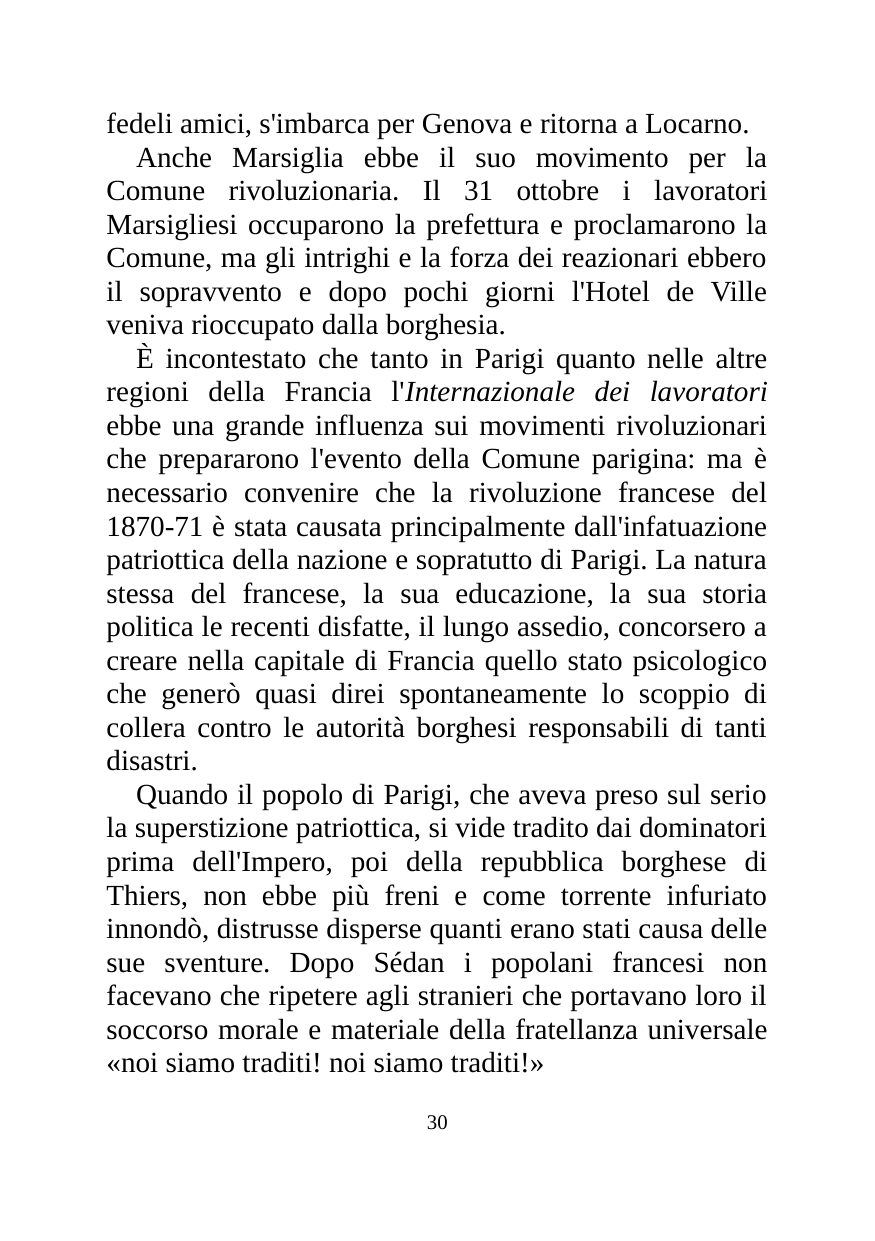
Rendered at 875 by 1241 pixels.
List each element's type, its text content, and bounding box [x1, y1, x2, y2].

text È incontestato che tanto in Parigi quanto nelle altre regioni della Francia l'Internazionale dei lavoratori ebbe una grande influenza sui movimenti rivoluzionari che prepararono l'evento della Comune parigina: ma è necessario convenire che la rivoluzione francese del 1870-71 è stata causata principalmente dall'infatuazione patriottica della nazione e sopratutto di Parigi. La natura stessa del francese, la sua educazione, la sua storia politica le recenti disfatte, il lungo assedio, concorsero a creare nella capitale di Francia quello stato psicologico che generò quasi direi spontaneamente lo scoppio di collera contro le autorità borghesi responsabili di tanti disastri. [106, 341, 768, 777]
text Anche Marsiglia ebbe il suo movimento per la Comune rivoluzionaria. Il 31 ottobre i lavoratori Marsigliesi occuparono la prefettura e proclamarono la Comune, ma gli intrighi e la forza dei reazionari ebbero il sopravvento e dopo pochi giorni l'Hotel de Ville veniva rioccupato dalla borghesia. [106, 140, 768, 341]
text Quando il popolo di Parigi, che aveva preso sul serio la superstizione patriottica, si vide tradito dai dominatori prima dell'Impero, poi della repubblica borghese di Thiers, non ebbe più freni e come torrente infuriato innondò, distrusse disperse quanti erano stati causa delle sue sventure. Dopo Sédan i popolani francesi non facevano che ripetere agli stranieri che portavano loro il soccorso morale e materiale della fratellanza universale «noi siamo traditi! noi siamo traditi!» [106, 777, 768, 1079]
text fedeli amici, s'imbarca per Genova e ritorna a Locarno. [106, 106, 768, 140]
